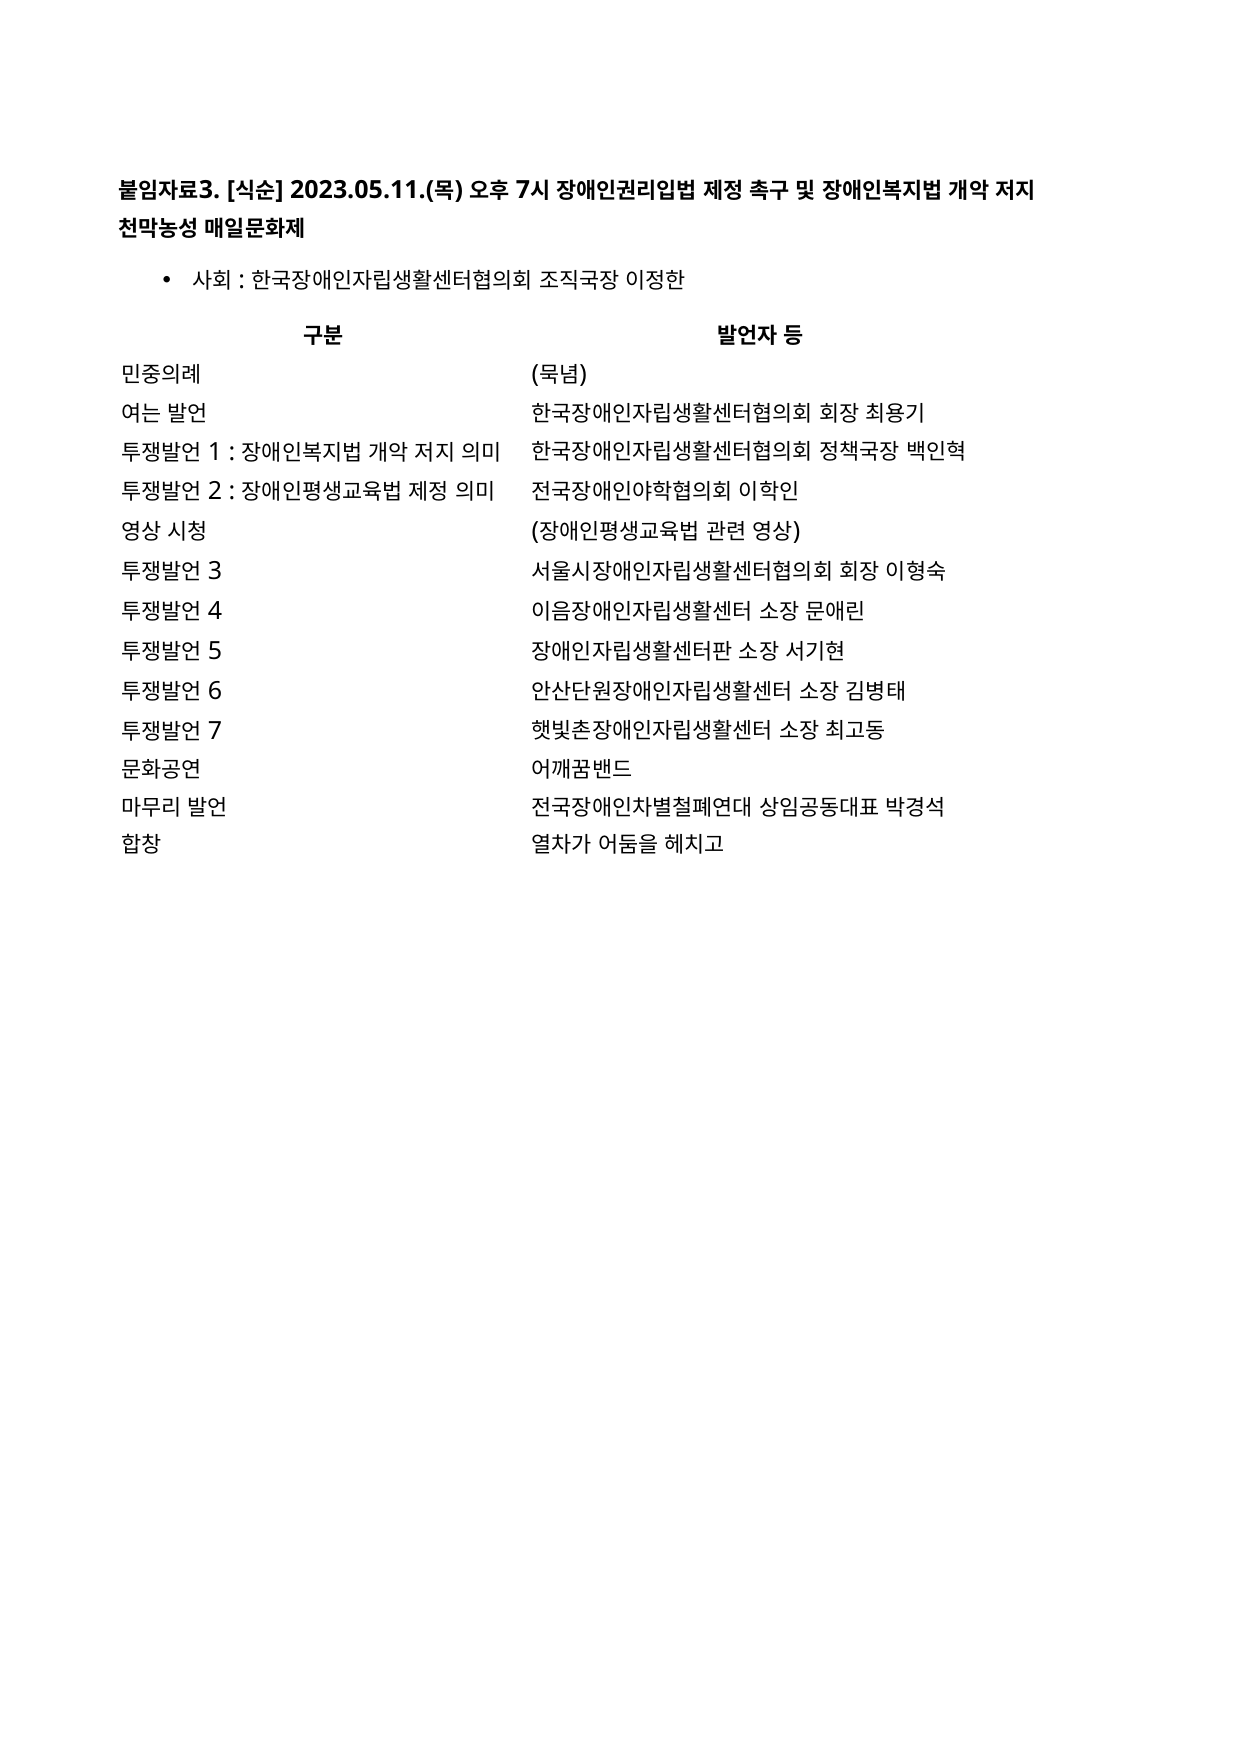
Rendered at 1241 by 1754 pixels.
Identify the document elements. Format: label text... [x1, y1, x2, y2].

table_cell 투쟁발언 1 : 장애인복지법 개악 저지 의미 [118, 430, 528, 470]
list 사회 : 한국장애인자립생활센터협의회 조직국장 이정한 [162, 262, 1122, 296]
table_cell 투쟁발언 4 [118, 590, 528, 630]
table_cell 마무리 발언 [118, 787, 528, 824]
table_header 발언자 등 [529, 315, 993, 353]
table_cell 어깨꿈밴드 [529, 749, 993, 787]
table_cell 햇빛촌장애인자립생활센터 소장 최고동 [529, 710, 993, 749]
table_cell 민중의례 [118, 353, 528, 393]
table_cell 열차가 어둠을 헤치고 [529, 824, 993, 862]
table_cell 장애인자립생활센터판 소장 서기현 [529, 630, 993, 669]
table_cell (장애인평생교육법 관련 영상) [529, 510, 993, 550]
table_cell 안산단원장애인자립생활센터 소장 김병태 [529, 670, 993, 709]
table_cell 전국장애인야학협의회 이학인 [529, 470, 993, 510]
table_cell 전국장애인차별철폐연대 상임공동대표 박경석 [529, 787, 993, 824]
table_cell 투쟁발언 2 : 장애인평생교육법 제정 의미 [118, 470, 528, 510]
table_cell 문화공연 [118, 749, 528, 787]
text 붙임자료3. [식순] 2023.05.11.(목) 오후 7시 장애인권리입법 제정 촉구 및 장애인복지법 개악 저지 천막농성 매일문화제 [118, 172, 1122, 242]
table_cell 이음장애인자립생활센터 소장 문애린 [529, 590, 993, 630]
table_cell 여는 발언 [118, 393, 528, 430]
table_header 구분 [118, 315, 528, 353]
table_cell 한국장애인자립생활센터협의회 정책국장 백인혁 [529, 430, 993, 470]
table_cell (묵념) [529, 353, 993, 393]
table_cell 한국장애인자립생활센터협의회 회장 최용기 [529, 393, 993, 430]
table_cell 투쟁발언 7 [118, 710, 528, 749]
table_cell 영상 시청 [118, 510, 528, 550]
table_cell 합창 [118, 824, 528, 862]
table_cell 투쟁발언 3 [118, 550, 528, 590]
table_cell 서울시장애인자립생활센터협의회 회장 이형숙 [529, 550, 993, 590]
table_cell 투쟁발언 6 [118, 670, 528, 709]
table_cell 투쟁발언 5 [118, 630, 528, 669]
